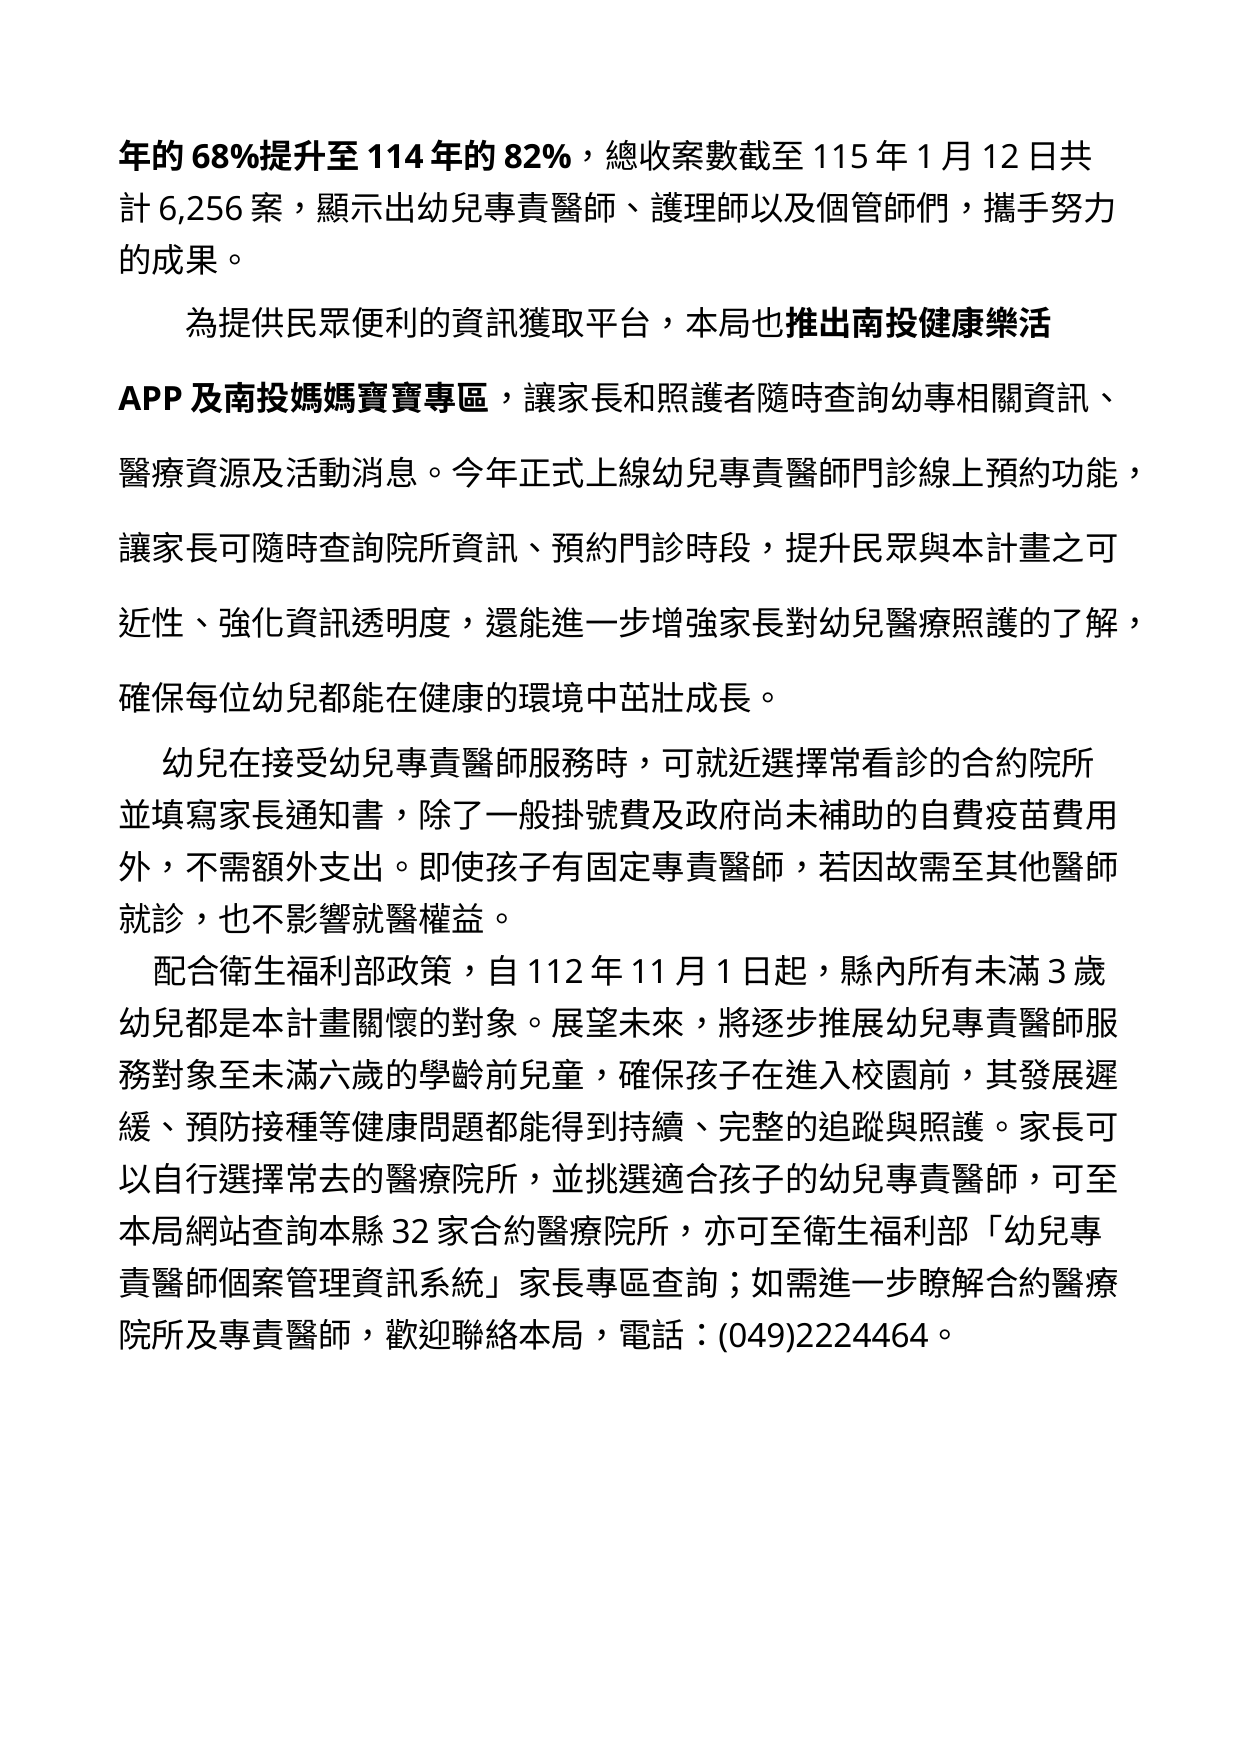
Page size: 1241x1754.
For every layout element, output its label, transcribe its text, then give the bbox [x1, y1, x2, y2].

text 配合衛生福利部政策，自112年11月1日起，縣內所有未滿3歲幼兒都是本計畫關懷的對象。展望未來，將逐步推展幼兒專責醫師服務對象至未滿六歲的學齡前兒童，確保孩子在進入校園前，其發展遲緩、預防接種等健康問題都能得到持續、完整的追蹤與照護。家長可以自行選擇常去的醫療院所，並挑選適合孩子的幼兒專責醫師，可至本局網站查詢本縣32家合約醫療院所，亦可至衛生福利部「幼兒專責醫師個案管理資訊系統」家長專區查詢；如需進一步瞭解合約醫療院所及專責醫師，歡迎聯絡本局，電話：(049)2224464。 [118, 942, 1122, 1358]
text 為強化本縣內未滿3歲幼兒的醫療照護品質，並解決偏鄉地區幼兒醫療資源匱乏的問題，本局積極完成轄內13個鄉鎮市全數建置了幼兒專責醫師合約院所，且醫療層級多元，包括醫院、診所以及衛生所。在偏鄉地區的衛生所也有支援報備醫師協助，確保每個地區的幼兒都能獲得及時且專業的醫療服務。截至目前，全縣幼兒收案率已從113年的68%提升至114年的82%，總收案數截至115年1月12日共計6,256案，顯示出幼兒專責醫師、護理師以及個管師們，攜手努力的成果。 [118, 127, 1122, 283]
text 為提供民眾便利的資訊獲取平台，本局也推出南投健康樂活APP及南投媽媽寶寶專區，讓家長和照護者隨時查詢幼專相關資訊、醫療資源及活動消息。今年正式上線幼兒專責醫師門診線上預約功能，讓家長可隨時查詢院所資訊、預約門診時段，提升民眾與本計畫之可近性、強化資訊透明度，還能進一步增強家長對幼兒醫療照護的了解，確保每位幼兒都能在健康的環境中茁壯成長。 [118, 283, 1122, 733]
text 幼兒在接受幼兒專責醫師服務時，可就近選擇常看診的合約院所並填寫家長通知書，除了一般掛號費及政府尚未補助的自費疫苗費用外，不需額外支出。即使孩子有固定專責醫師，若因故需至其他醫師就診，也不影響就醫權益。 [118, 733, 1122, 942]
